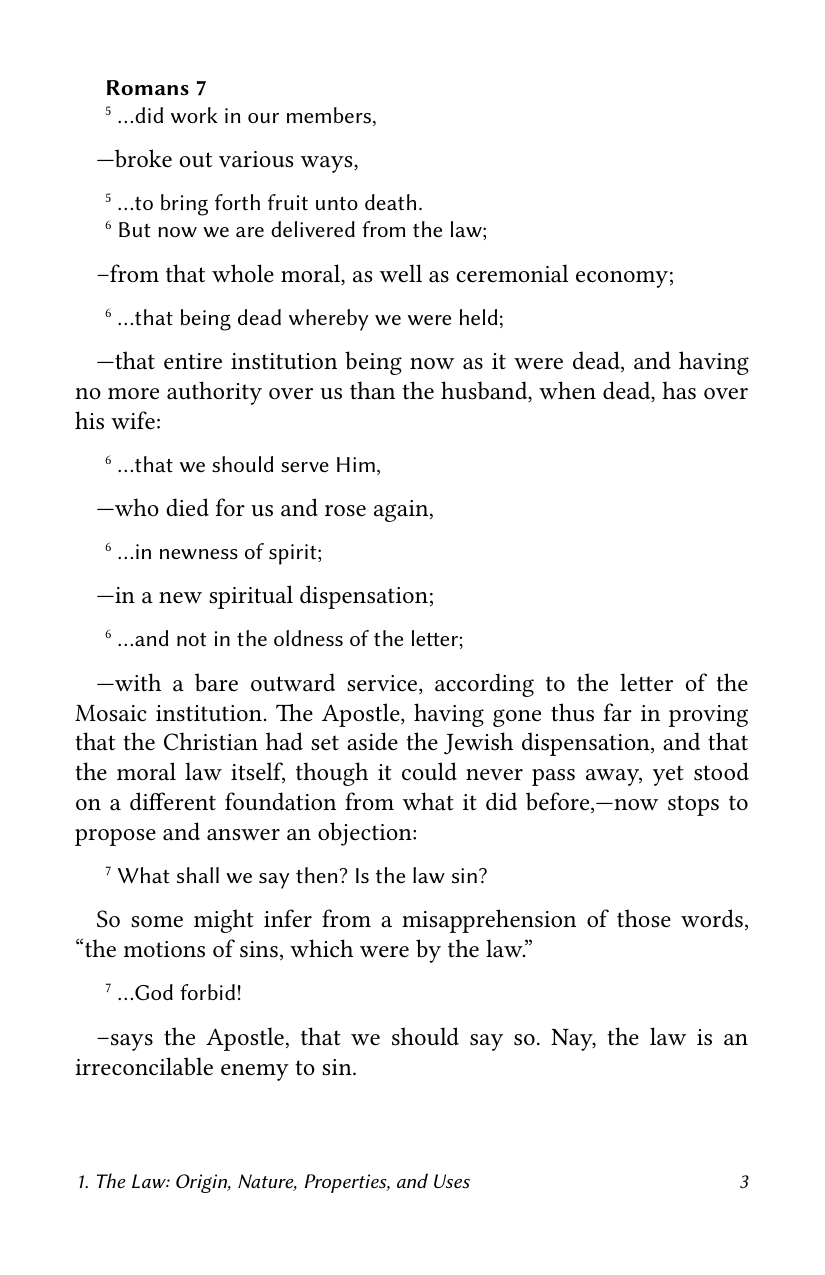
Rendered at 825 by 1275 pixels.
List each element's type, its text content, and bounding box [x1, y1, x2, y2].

text –says the Apostle, that we should say so. Nay, the law is an irreconcilable enemy to sin. [75, 1023, 750, 1081]
text —broke out various ways, [75, 145, 750, 173]
text 6 ...in newness of spirit; [105, 539, 720, 565]
text 7 ...God forbid! [105, 980, 720, 1006]
text 6 But now we are delivered from the law; [105, 217, 720, 243]
text –from that whole moral, as well as ceremonial economy; [75, 260, 750, 288]
text So some might infer from a misapprehension of those words, “the motions of sins, which were by the law.” [75, 905, 750, 964]
text Romans 7 [105, 75, 750, 101]
text 6 ...that being dead whereby we were held; [105, 304, 720, 331]
text —that entire institution being now as it were dead, and having no more authority over us than the husband, when dead, has over his wife: [75, 347, 750, 435]
text 7 What shall we say then? Is the law sin? [105, 863, 720, 889]
text 5 ...did work in our members, [105, 103, 720, 129]
text —in a new spiritual dispensation; [75, 581, 750, 610]
text 5 ...to bring forth fruit unto death. [105, 190, 720, 216]
text 6 ...that we should serve Him, [105, 452, 720, 478]
text 6 ...and not in the oldness of the letter; [105, 626, 720, 652]
text —who died for us and rose again, [75, 494, 750, 523]
text —with a bare outward service, according to the letter of the Mosaic institution. The Apostle, having gone thus far in proving that the Christian had set aside the Jewish dispensation, and that the moral law itself, though it could never pass away, yet stood on a different foundation from what it did before,—now stops to propose and answer an objection: [75, 669, 750, 847]
